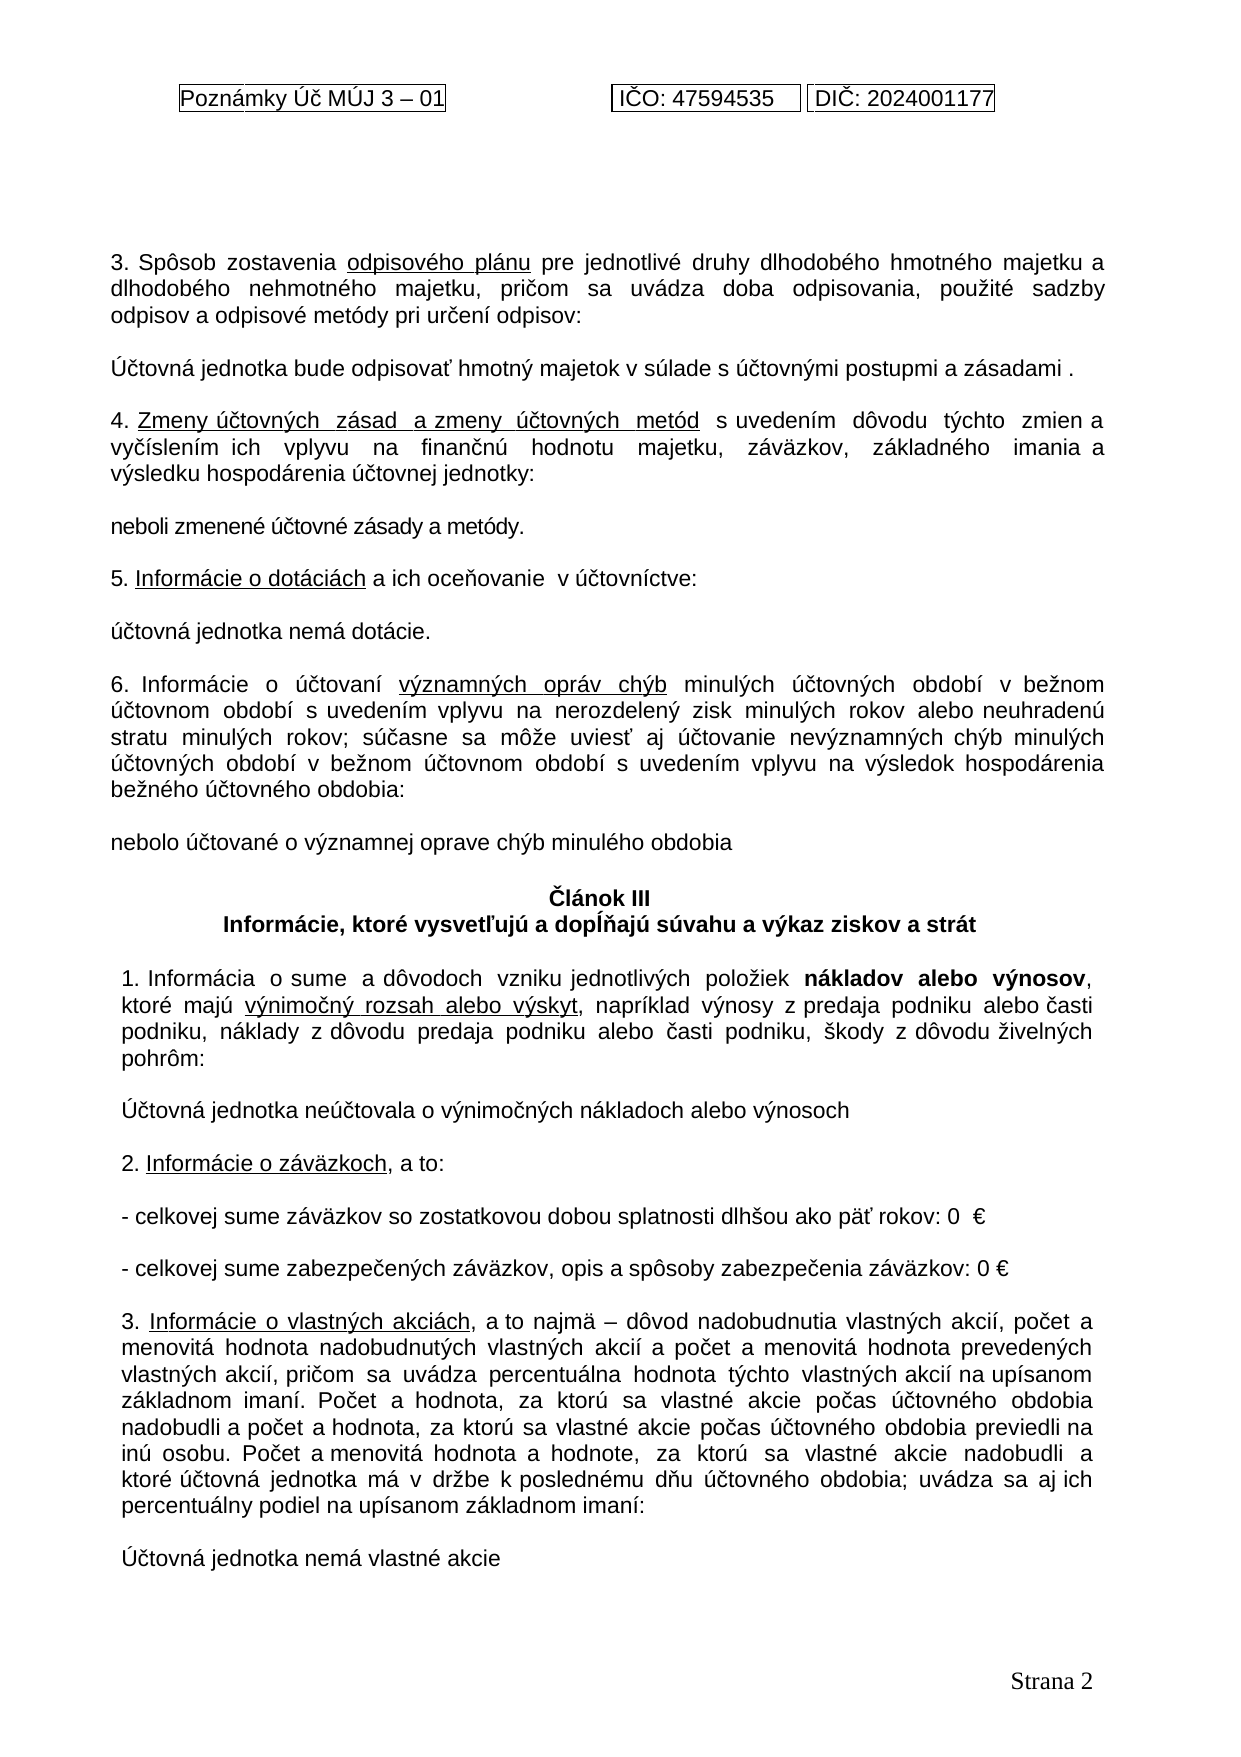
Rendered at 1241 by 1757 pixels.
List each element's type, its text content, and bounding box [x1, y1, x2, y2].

text nebolo účtované o významnej oprave chýb minulého obdobia [110, 829, 1105, 855]
text 6. Informácie o účtovaní významných opráv chýb minulých účtovných období v bežnom účtovnom období s uvedením vplyvu na nerozdelený zisk minulých rokov alebo neuhradenú stratu minulých rokov; súčasne sa môže uviesť aj účtovanie nevýznamných chýb minulých účtovných období v bežnom účtovnom období s uvedením vplyvu na výsledok hospodárenia bežného účtovného obdobia: [110, 671, 1105, 802]
text 3. Informácie o vlastných akciách, a to najmä – dôvod nadobudnutia vlastných akcií, počet a menovitá hodnota nadobudnutých vlastných akcií a počet a menovitá hodnota prevedených vlastných akcií, pričom sa uvádza percentuálna hodnota týchto vlastných akcií na upísanom základnom imaní. Počet a hodnota, za ktorú sa vlastné akcie počas účtovného obdobia nadobudli a počet a hodnota, za ktorú sa vlastné akcie počas účtovného obdobia previedli na inú osobu. Počet a menovitá hodnota a hodnote, za ktorú sa vlastné akcie nadobudli a ktoré účtovná jednotka má v držbe k poslednému dňu účtovného obdobia; uvádza sa aj ich percentuálny podiel na upísanom základnom imaní: [121, 1308, 1093, 1519]
subtitle Článok III [110, 884, 1088, 911]
text 4. Zmeny účtovných zásad a zmeny účtovných metód s uvedením dôvodu týchto zmien a vyčíslením ich vplyvu na finančnú hodnotu majetku, záväzkov, základného imania a výsledku hospodárenia účtovnej jednotky: [110, 407, 1105, 486]
text 3. Spôsob zostavenia odpisového plánu pre jednotlivé druhy dlhodobého hmotného majetku a dlhodobého nehmotného majetku, pričom sa uvádza doba odpisovania, použité sadzby odpisov a odpisové metódy pri určení odpisov: [110, 249, 1105, 328]
text 2. Informácie o záväzkoch, a to: [121, 1150, 1093, 1176]
text 1. Informácia o sume a dôvodoch vzniku jednotlivých položiek nákladov alebo výnosov, ktoré majú výnimočný rozsah alebo výskyt, napríklad výnosy z predaja podniku alebo časti podniku, náklady z dôvodu predaja podniku alebo časti podniku, škody z dôvodu živelných pohrôm: [121, 965, 1093, 1071]
text Účtovná jednotka nemá vlastné akcie [121, 1545, 1093, 1572]
text Účtovná jednotka bude odpisovať hmotný majetok v súlade s účtovnými postupmi a zásadami . [110, 354, 1105, 381]
text Informácie, ktoré vysvetľujú a dopĺňajú súvahu a výkaz ziskov a strát [110, 911, 1088, 937]
text 5. Informácie o dotáciách a ich oceňovanie v účtovníctve: [110, 565, 1105, 592]
text Účtovná jednotka neúčtovala o výnimočných nákladoch alebo výnosoch [121, 1097, 1093, 1123]
text - celkovej sume záväzkov so zostatkovou dobou splatnosti dlhšou ako päť rokov: 0 € [121, 1203, 1093, 1229]
text neboli zmenené účtovné zásady a metódy. [110, 513, 1105, 539]
text účtovná jednotka nemá dotácie. [110, 618, 1105, 644]
text - celkovej sume zabezpečených záväzkov, opis a spôsoby zabezpečenia záväzkov: 0 € [121, 1255, 1093, 1282]
